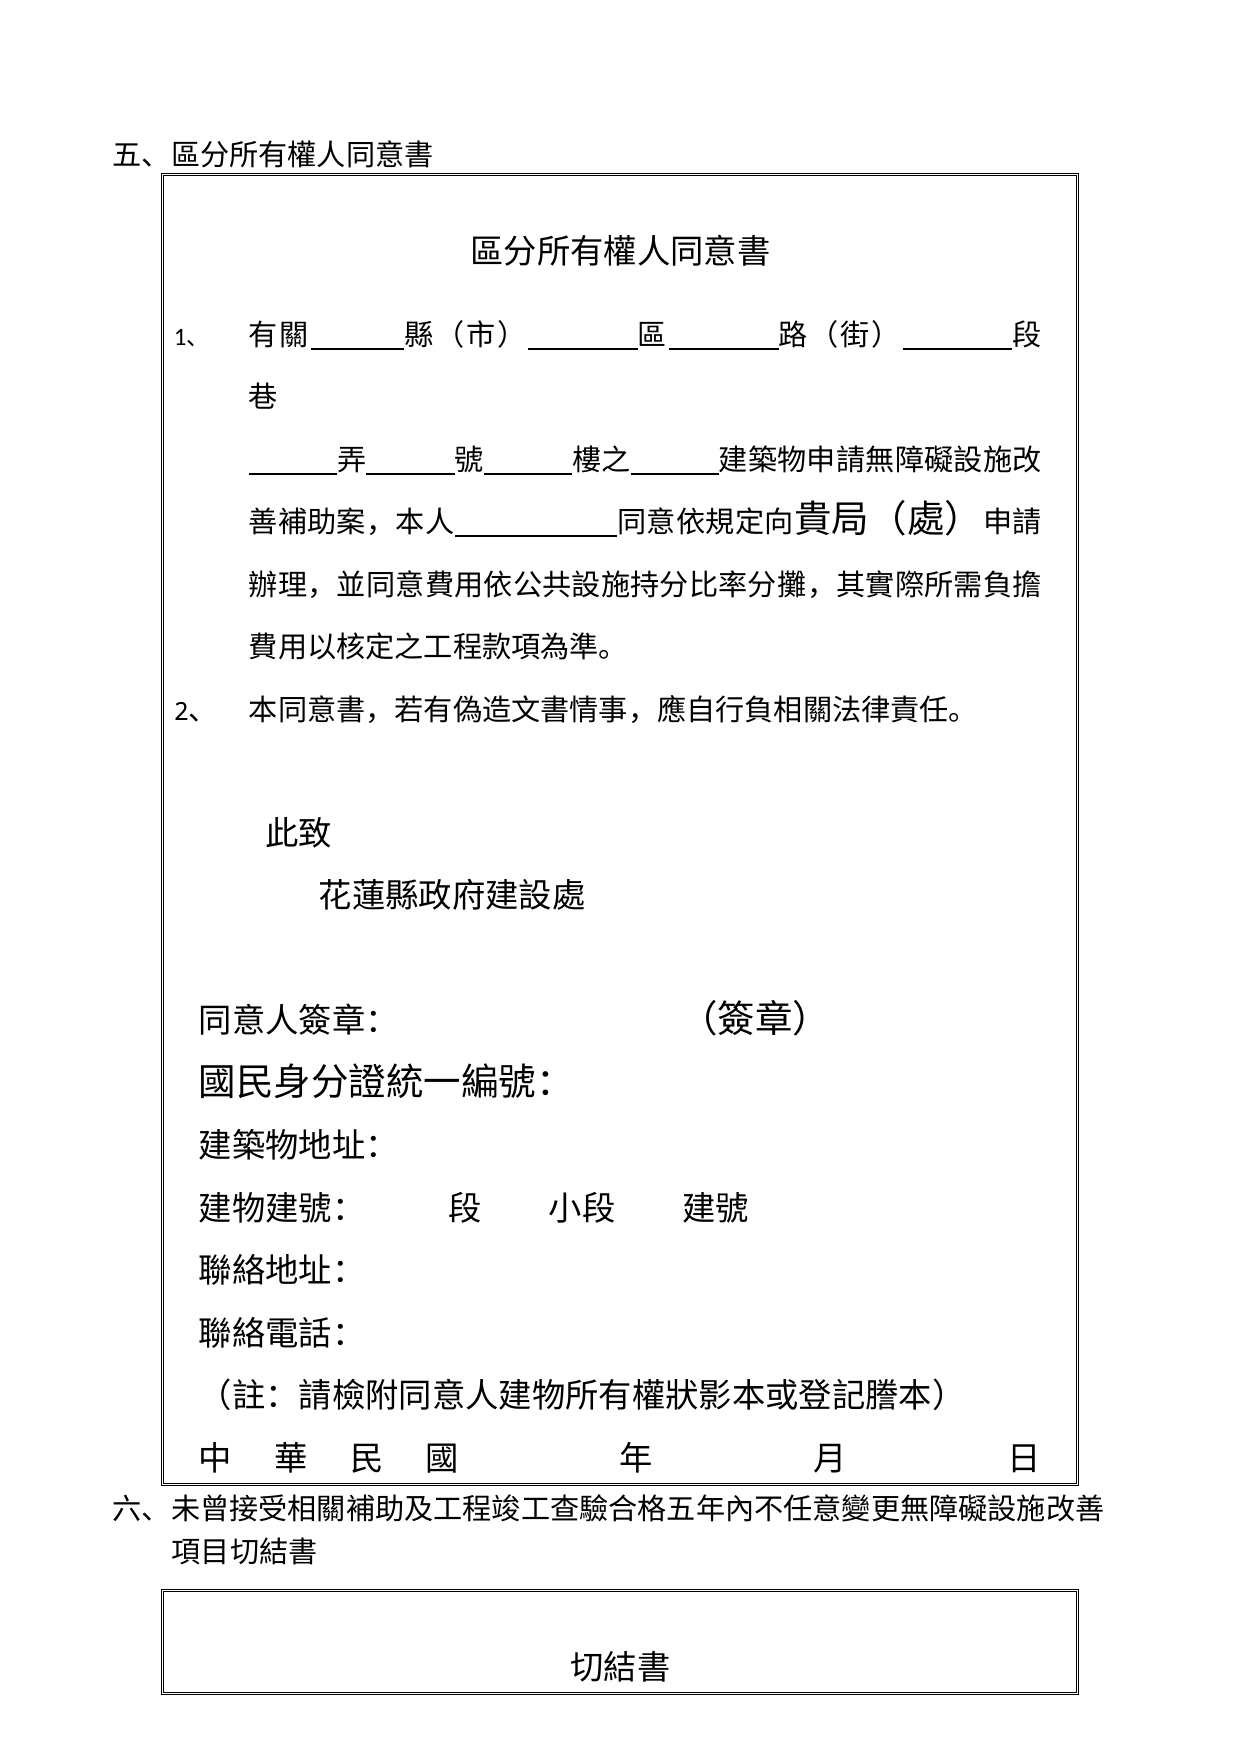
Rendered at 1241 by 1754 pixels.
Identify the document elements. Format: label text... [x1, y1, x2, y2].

table_header 切結書 [164, 1592, 1076, 1692]
text 五、區分所有權人同意書 [112, 131, 1128, 173]
table_header 區分所有權人同意書 有關 縣（市） 區 路（街） 段 巷 弄 號 樓之 建築物申請無障礙設施改善補助案，本人 同意依規定向貴局（處）申請辦理，並同意費用依公共設施持分比率分攤，其實際所需負擔費用以核定之工程款項為準。 本同意書，若有偽造文書情事，應自行負相關法律責任。 此致 花蓮縣政府建設處 同意人簽章： （簽章） 國民身分證統一編號： 建築物地址： 建物建號： 段 小段 建號 聯絡地址： 聯絡電話： （註：請檢附同意人建物所有權狀影本或登記謄本） 中華民國 年 月 日 [164, 176, 1076, 1483]
text 六、未曾接受相關補助及工程竣工查驗合格五年內不任意變更無障礙設施改善項目切結書 [112, 1486, 1128, 1570]
